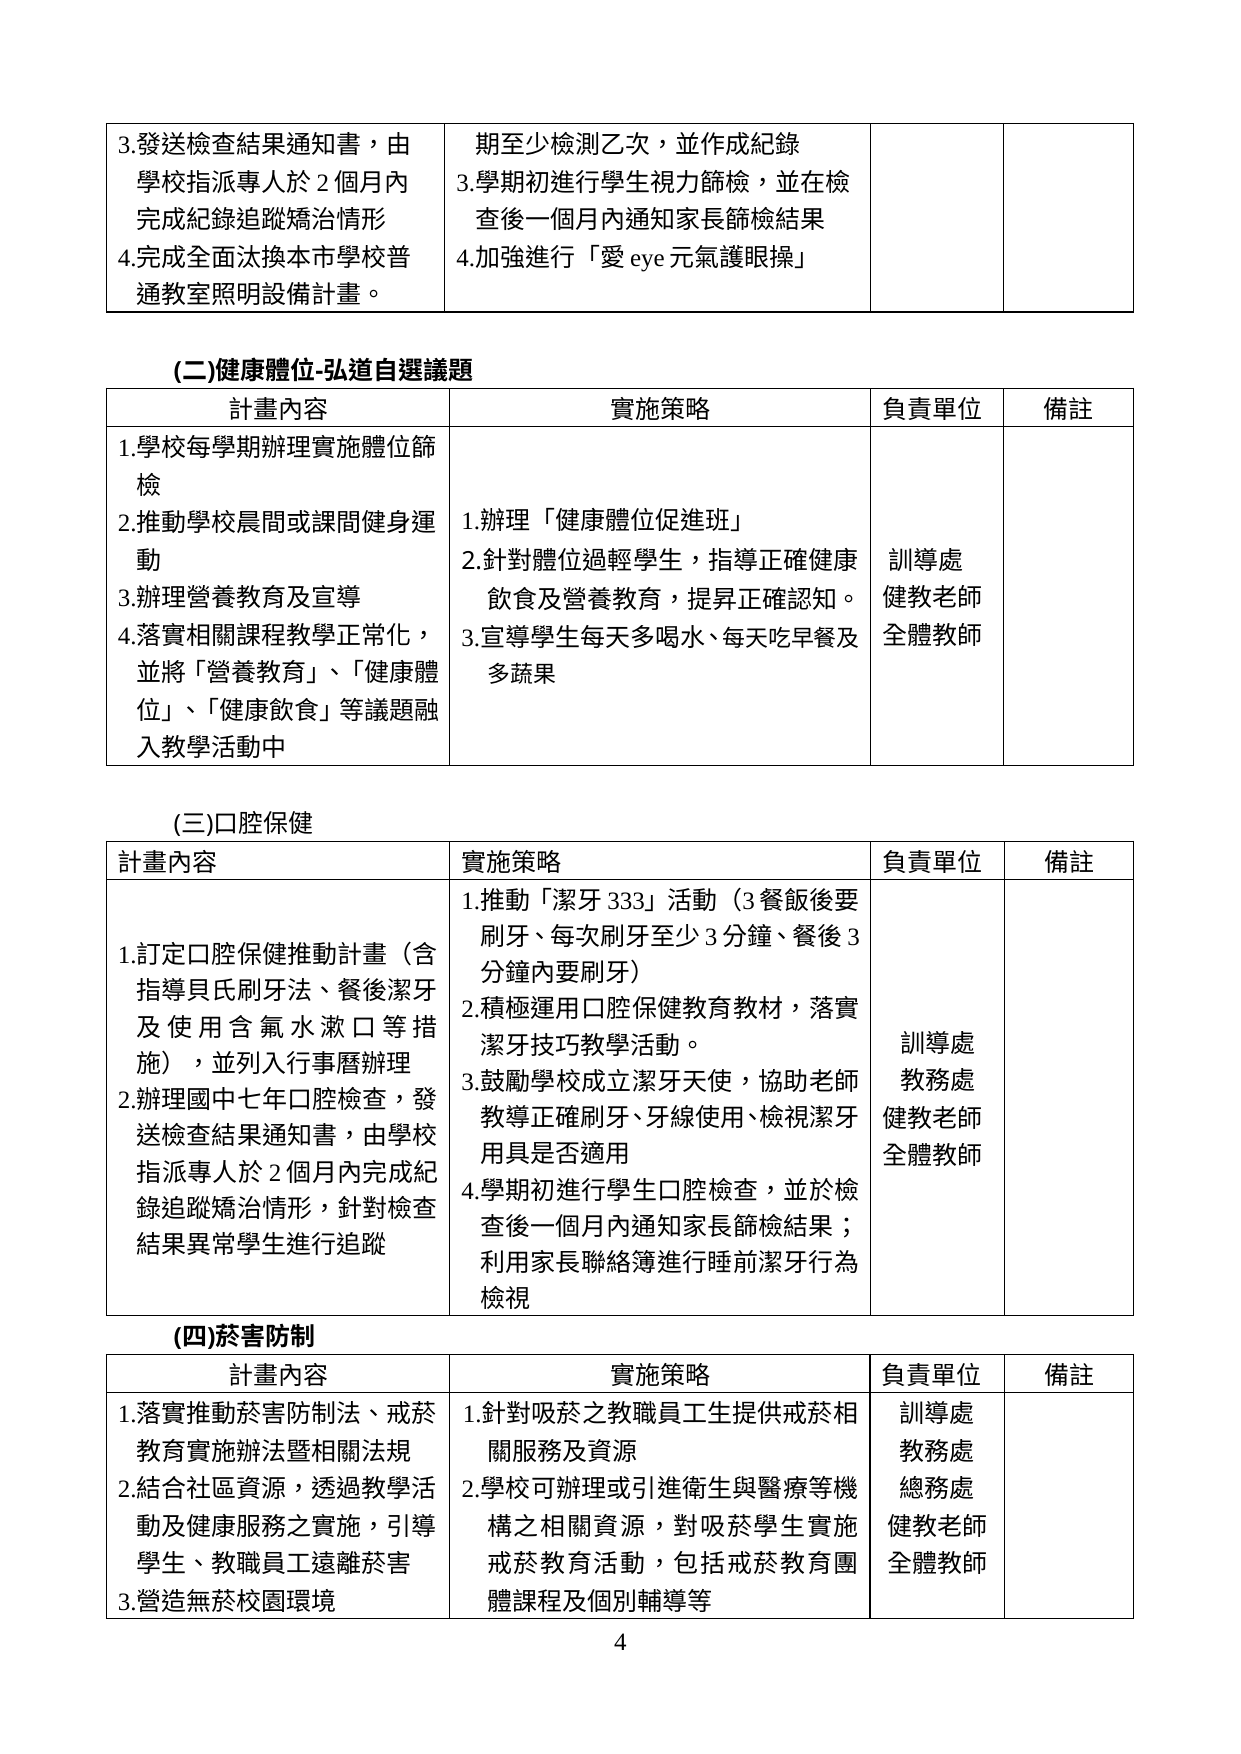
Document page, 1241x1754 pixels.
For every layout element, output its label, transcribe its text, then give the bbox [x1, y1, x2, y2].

table_cell 1.學校每學期辦理實施體位篩檢 2.推動學校晨間或課間健身運動 3.辦理營養教育及宣導 4.落實相關課程教學正常化，並將「營養教育」、「健康體位」、「健康飲食」等議題融入教學活動中 [107, 427, 449, 764]
table_cell 1.推動「潔牙333」活動（3餐飯後要刷牙、每次刷牙至少3分鐘、餐後3分鐘內要刷牙） 2.積極運用口腔保健教育教材，落實潔牙技巧教學活動。 3.鼓勵學校成立潔牙天使，協助老師教導正確刷牙、牙線使用、檢視潔牙用具是否適用 4.學期初進行學生口腔檢查，並於檢查後一個月內通知家長篩檢結果；利用家長聯絡簿進行睡前潔牙行為檢視 [450, 880, 870, 1315]
table_cell 訓導處 健教老師 全體教師 [871, 427, 1003, 764]
table_cell 訓導處 教務處 健教老師 全體教師 [871, 880, 1004, 1315]
table_header 負責單位 [871, 1355, 1004, 1392]
table_cell 1.落實推動菸害防制法、戒菸教育實施辦法暨相關法規 2.結合社區資源，透過教學活動及健康服務之實施，引導學生、教職員工遠離菸害 3.營造無菸校園環境 [107, 1393, 449, 1618]
table_header 負責單位 [871, 389, 1003, 426]
table_header 計畫內容 [107, 1355, 449, 1392]
table_cell 期至少檢測乙次，並作成紀錄 3.學期初進行學生視力篩檢，並在檢查後一個月內通知家長篩檢結果 4.加強進行「愛eye元氣護眼操」 [445, 124, 870, 311]
table_header 負責單位 [871, 842, 1004, 879]
text (二)健康體位-弘道自選議題 [118, 350, 1122, 387]
text (四)菸害防制 [118, 1316, 1122, 1354]
table_cell [1005, 880, 1133, 1315]
table_header 備註 [1005, 842, 1133, 879]
table_cell 訓導處 教務處 總務處 健教老師 全體教師 [871, 1393, 1004, 1618]
table_header 計畫內容 [107, 389, 449, 426]
table_cell 1.訂定口腔保健推動計畫（含指導貝氏刷牙法、餐後潔牙及使用含氟水漱口等措施），並列入行事曆辦理 2.辦理國中七年口腔檢查，發送檢查結果通知書，由學校指派專人於2個月內完成紀錄追蹤矯治情形，針對檢查結果異常學生進行追蹤 [107, 880, 449, 1315]
table_cell 1.辦理「健康體位促進班」 2.針對體位過輕學生，指導正確健康飲食及營養教育，提昇正確認知。 3.宣導學生每天多喝水、每天吃早餐及多蔬果 [450, 427, 870, 764]
table_header 實施策略 [450, 842, 870, 879]
table_header 備註 [1004, 389, 1133, 426]
table_cell [1005, 1393, 1133, 1618]
table_cell [1004, 124, 1133, 311]
table_cell 1.針對吸菸之教職員工生提供戒菸相關服務及資源 2.學校可辦理或引進衛生與醫療等機構之相關資源，對吸菸學生實施戒菸教育活動，包括戒菸教育團體課程及個別輔導等 [450, 1393, 869, 1618]
table_cell 3.發送檢查結果通知書，由學校指派專人於2個月內完成紀錄追蹤矯治情形 4.完成全面汰換本市學校普通教室照明設備計畫。 [107, 124, 444, 311]
table_header 實施策略 [450, 389, 870, 426]
table_header 計畫內容 [107, 842, 449, 879]
table_cell [871, 124, 1003, 311]
table_header 備註 [1005, 1355, 1133, 1392]
table_header 實施策略 [450, 1355, 869, 1392]
text (三)口腔保健 [118, 803, 1122, 841]
table_cell [1004, 427, 1133, 764]
